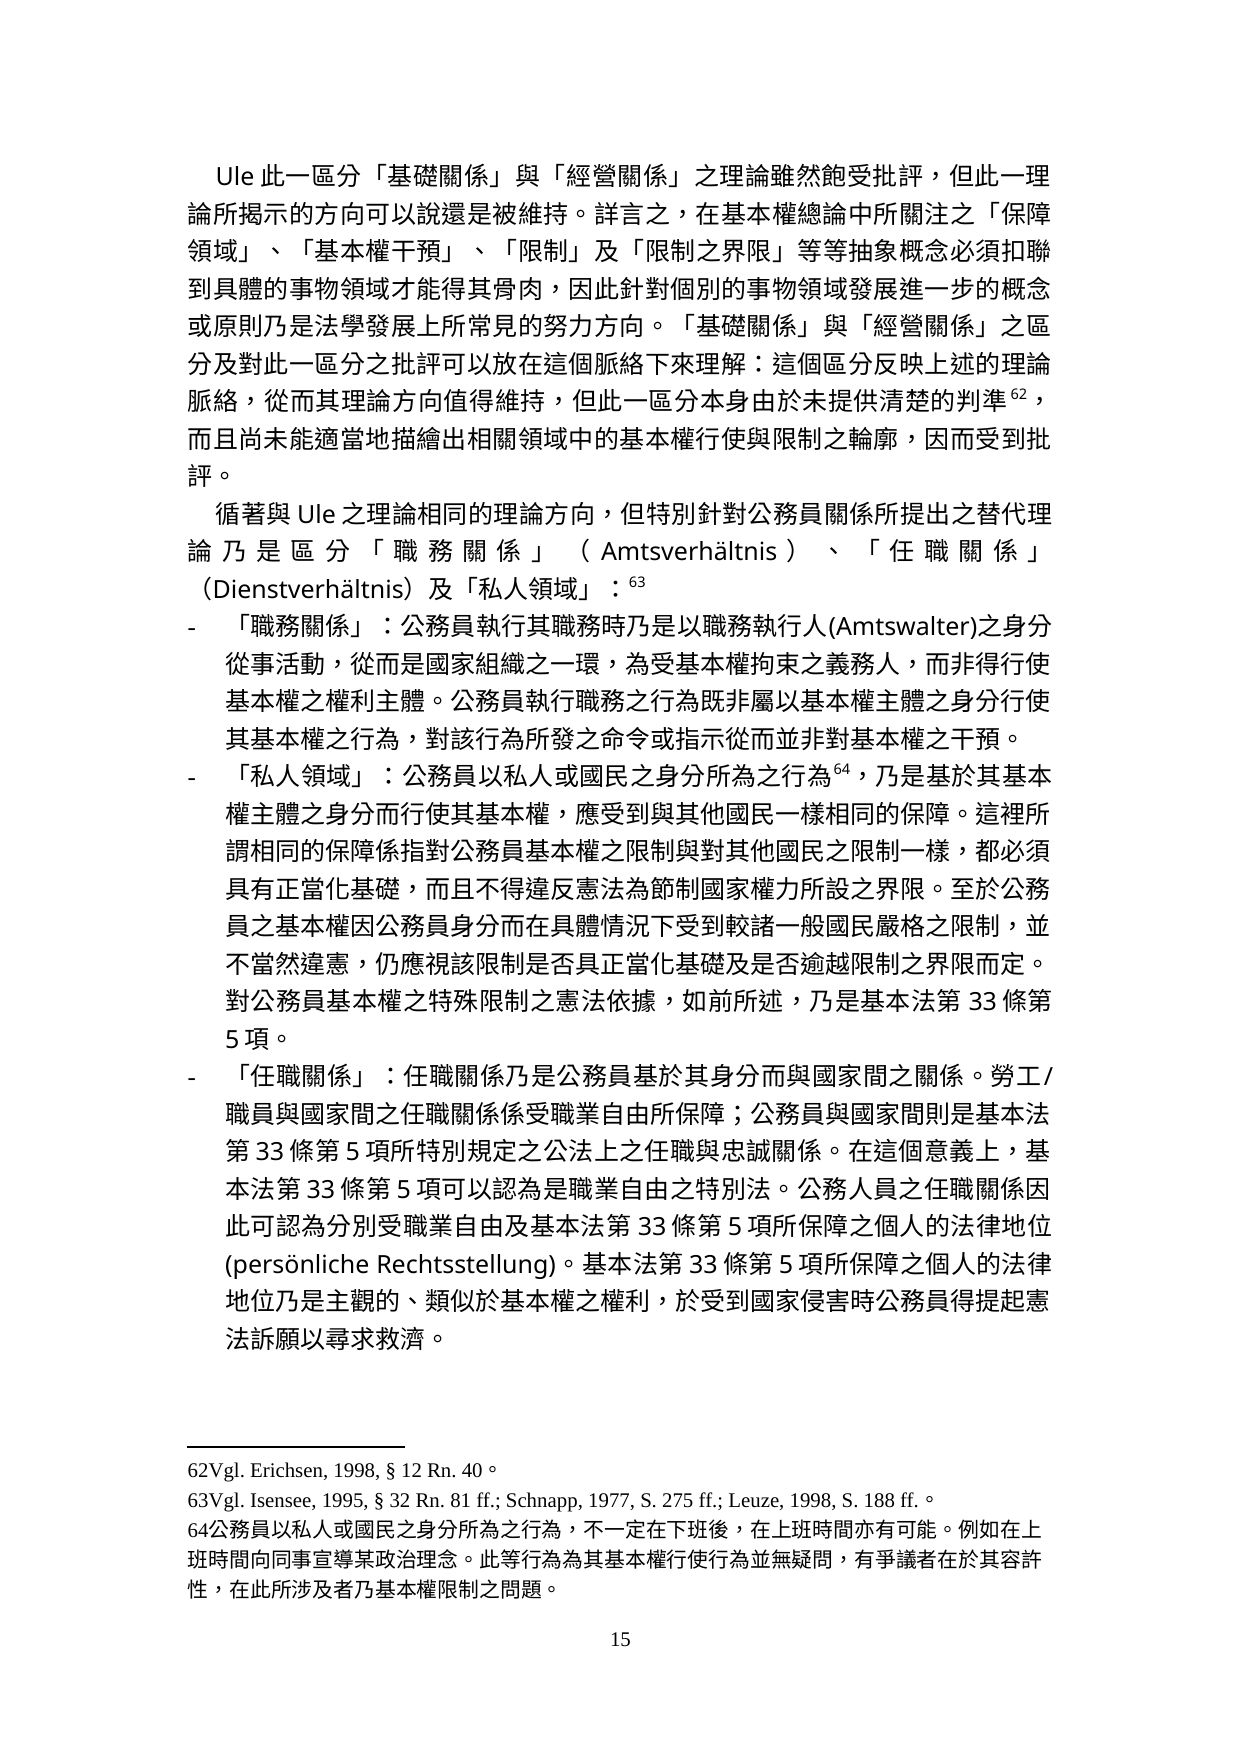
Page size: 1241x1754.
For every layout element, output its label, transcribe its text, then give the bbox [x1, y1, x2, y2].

text 循著與Ule之理論相同的理論方向，但特別針對公務員關係所提出之替代理論乃是區分「職務關係」（Amtsverhältnis）、「任職關係」（Dienstverhältnis）及「私人領域」： [187, 487, 1053, 600]
list 「職務關係」：公務員執行其職務時乃是以職務執行人(Amtswalter)之身分從事活動，從而是國家組織之一環，為受基本權拘束之義務人，而非得行使基本權之權利主體。公務員執行職務之行為既非屬以基本權主體之身分行使其基本權之行為，對該行為所發之命令或指示從而並非對基本權之干預。 [187, 600, 1053, 750]
text Ule此一區分「基礎關係」與「經營關係」之理論雖然飽受批評，但此一理論所揭示的方向可以說還是被維持。詳言之，在基本權總論中所關注之「保障領域」、「基本權干預」、「限制」及「限制之界限」等等抽象概念必須扣聯到具體的事物領域才能得其骨肉，因此針對個別的事物領域發展進一步的概念或原則乃是法學發展上所常見的努力方向。「基礎關係」與「經營關係」之區分及對此一區分之批評可以放在這個脈絡下來理解：這個區分反映上述的理論脈絡，從而其理論方向值得維持，但此一區分本身由於未提供清楚的判準，而且尚未能適當地描繪出相關領域中的基本權行使與限制之輪廓，因而受到批評。 [187, 150, 1053, 487]
list 「任職關係」：任職關係乃是公務員基於其身分而與國家間之關係。勞工/職員與國家間之任職關係係受職業自由所保障；公務員與國家間則是基本法第33條第5項所特別規定之公法上之任職與忠誠關係。在這個意義上，基本法第33條第5項可以認為是職業自由之特別法。公務人員之任職關係因此可認為分別受職業自由及基本法第33條第5項所保障之個人的法律地位(persönliche Rechtsstellung)。基本法第33條第5項所保障之個人的法律地位乃是主觀的、類似於基本權之權利，於受到國家侵害時公務員得提起憲法訴願以尋求救濟。 [187, 1050, 1053, 1350]
list 「私人領域」：公務員以私人或國民之身分所為之行為，乃是基於其基本權主體之身分而行使其基本權，應受到與其他國民一樣相同的保障。這裡所謂相同的保障係指對公務員基本權之限制與對其他國民之限制一樣，都必須具有正當化基礎，而且不得違反憲法為節制國家權力所設之界限。至於公務員之基本權因公務員身分而在具體情況下受到較諸一般國民嚴格之限制，並不當然違憲，仍應視該限制是否具正當化基礎及是否逾越限制之界限而定。對公務員基本權之特殊限制之憲法依據，如前所述，乃是基本法第33條第5項。 [187, 750, 1053, 1050]
list 公務員以私人或國民之身分所為之行為，不一定在下班後，在上班時間亦有可能。例如在上班時間向同事宣導某政治理念。此等行為為其基本權行使行為並無疑問，有爭議者在於其容許性，在此所涉及者乃基本權限制之問題。 [187, 1513, 1053, 1604]
text Vgl. Isensee, 1995, § 32 Rn. 81 ff.; Schnapp, 1977, S. 275 ff.; Leuze, 1998, S. 188 ff.。 [187, 1483, 1053, 1513]
text Vgl. Erichsen, 1998, § 12 Rn. 40。 [187, 1453, 1053, 1483]
